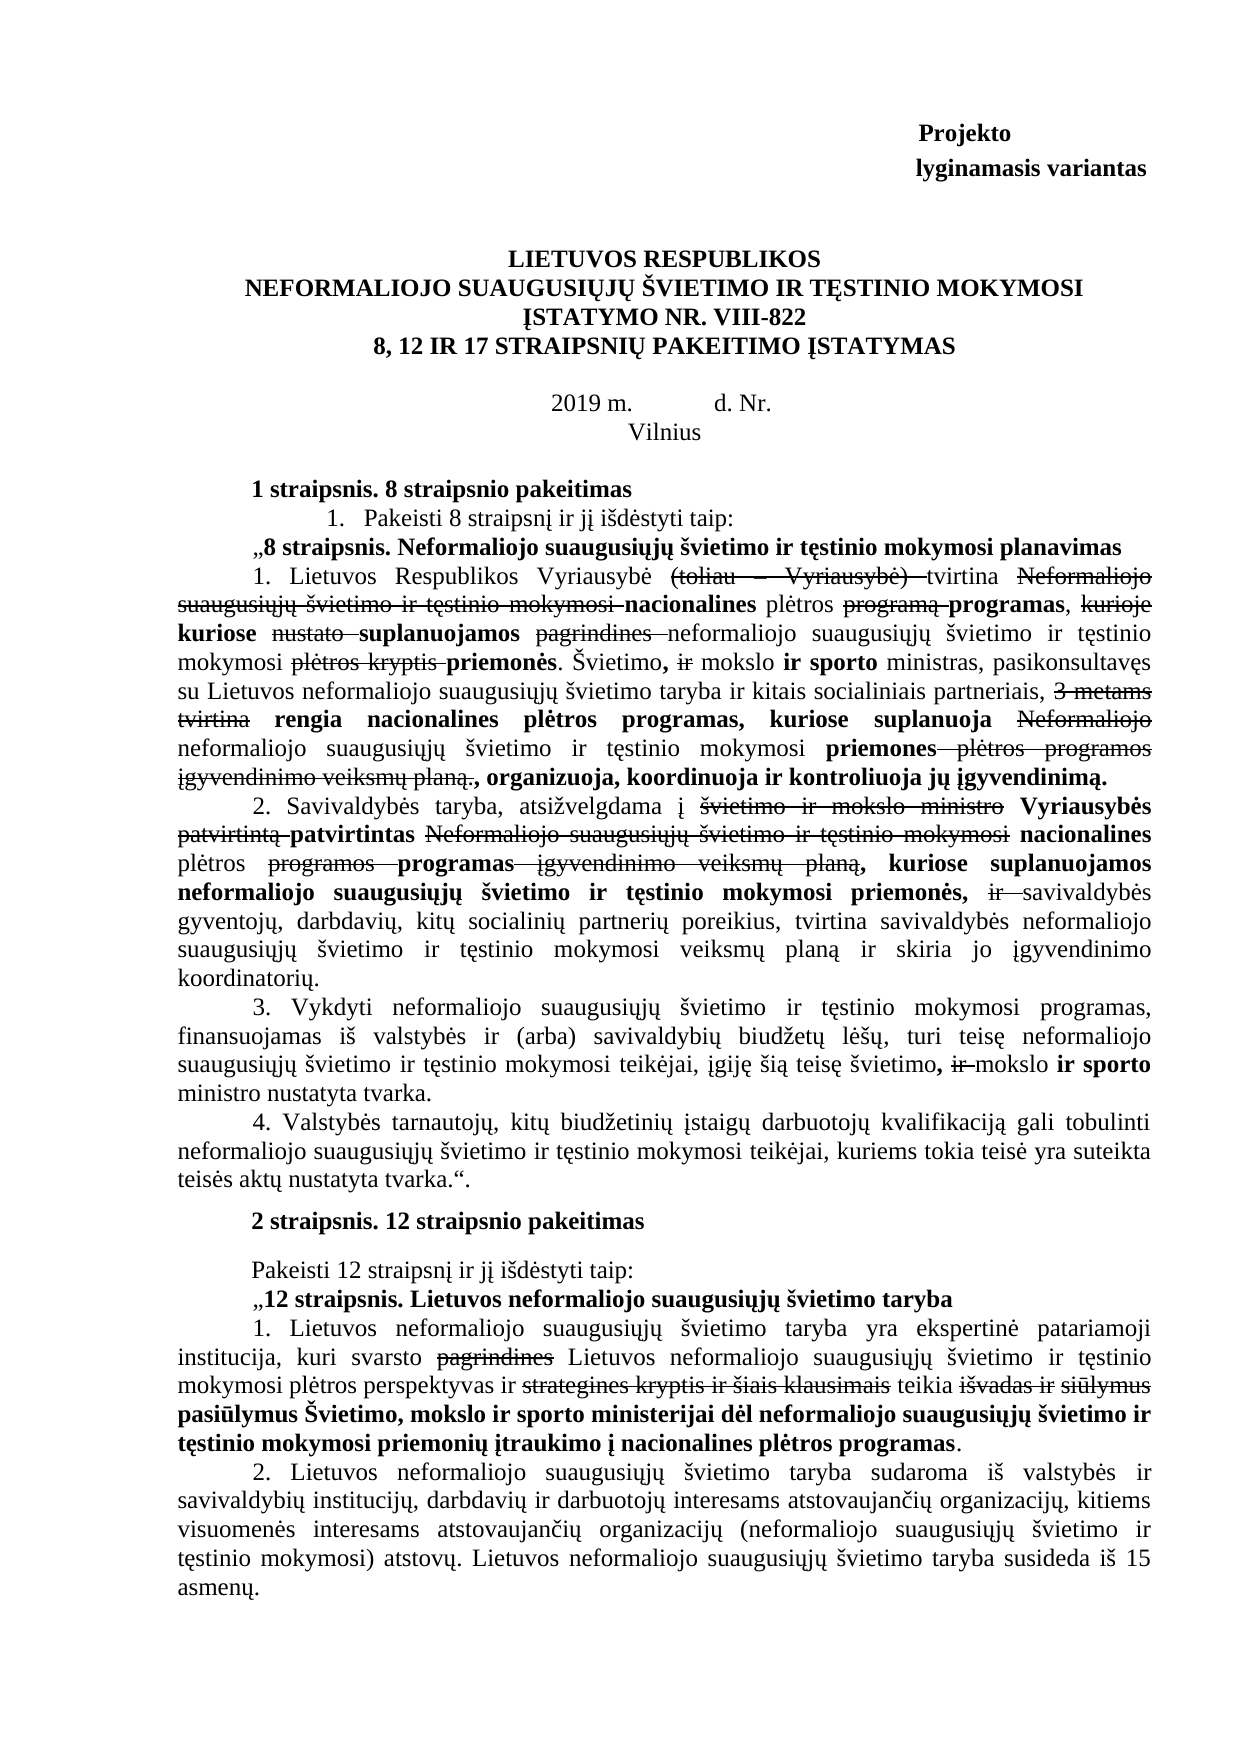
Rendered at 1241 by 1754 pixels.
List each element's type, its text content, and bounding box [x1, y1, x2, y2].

text „8 straipsnis. Neformaliojo suaugusiųjų švietimo ir tęstinio mokymosi planavimas [252, 532, 1152, 561]
text LIETUVOS RESPUBLIKOS [177, 244, 1152, 273]
text 8, 12 IR 17 STRAIPSNIŲ PAKEITIMO ĮSTATYMAS [177, 331, 1152, 359]
text 1. Lietuvos neformaliojo suaugusiųjų švietimo taryba yra ekspertinė patariamoji institucija, kuri svarsto pagrindines Lietuvos neformaliojo suaugusiųjų švietimo ir tęstinio mokymosi plėtros perspektyvas ir strategines kryptis ir šiais klausimais teikia išvadas ir siūlymus pasiūlymus Švietimo, mokslo ir sporto ministerijai dėl neformaliojo suaugusiųjų švietimo ir tęstinio mokymosi priemonių įtraukimo į nacionalines plėtros programas. [177, 1313, 1152, 1457]
text 2. Lietuvos neformaliojo suaugusiųjų švietimo taryba sudaroma iš valstybės ir savivaldybių institucijų, darbdavių ir darbuotojų interesams atstovaujančių organizacijų, kitiems visuomenės interesams atstovaujančių organizacijų (neformaliojo suaugusiųjų švietimo ir tęstinio mokymosi) atstovų. Lietuvos neformaliojo suaugusiųjų švietimo taryba susideda iš 15 asmenų. [177, 1457, 1152, 1600]
text lyginamasis variantas [916, 153, 1152, 181]
text 2019 m. d. Nr. [177, 388, 1152, 417]
text 2. Savivaldybės taryba, atsižvelgdama į švietimo ir mokslo ministro Vyriausybės patvirtintą patvirtintas Neformaliojo suaugusiųjų švietimo ir tęstinio mokymosi nacionalines plėtros programos programas įgyvendinimo veiksmų planą, kuriose suplanuojamos neformaliojo suaugusiųjų švietimo ir tęstinio mokymosi priemonės, ir savivaldybės gyventojų, darbdavių, kitų socialinių partnerių poreikius, tvirtina savivaldybės neformaliojo suaugusiųjų švietimo ir tęstinio mokymosi veiksmų planą ir skiria jo įgyvendinimo koordinatorių. [177, 791, 1152, 992]
list Pakeisti 8 straipsnį ir jį išdėstyti taip: [326, 503, 1152, 532]
text 1 straipsnis. 8 straipsnio pakeitimas [177, 474, 1152, 503]
text NEFORMALIOJO SUAUGUSIŲJŲ ŠVIETIMO IR TĘSTINIO MOKYMOSI ĮSTATYMO NR. VIII-822 [177, 273, 1152, 331]
text 3. Vykdyti neformaliojo suaugusiųjų švietimo ir tęstinio mokymosi programas, finansuojamas iš valstybės ir (arba) savivaldybių biudžetų lėšų, turi teisę neformaliojo suaugusiųjų švietimo ir tęstinio mokymosi teikėjai, įgiję šią teisę švietimo, ir mokslo ir sporto ministro nustatyta tvarka. [177, 992, 1152, 1107]
list Pakeisti 12 straipsnį ir jį išdėstyti taip: [251, 1255, 1152, 1284]
text 4. Valstybės tarnautojų, kitų biudžetinių įstaigų darbuotojų kvalifikaciją gali tobulinti neformaliojo suaugusiųjų švietimo ir tęstinio mokymosi teikėjai, kuriems tokia teisė yra suteikta teisės aktų nustatyta tvarka.“. [177, 1107, 1152, 1193]
text 2 straipsnis. 12 straipsnio pakeitimas [177, 1206, 1152, 1234]
text 1. Lietuvos Respublikos Vyriausybė (toliau – Vyriausybė) tvirtina Neformaliojo suaugusiųjų švietimo ir tęstinio mokymosi nacionalines plėtros programą programas, kurioje kuriose nustato suplanuojamos pagrindines neformaliojo suaugusiųjų švietimo ir tęstinio mokymosi plėtros kryptis priemonės. Švietimo, ir mokslo ir sporto ministras, pasikonsultavęs su Lietuvos neformaliojo suaugusiųjų švietimo taryba ir kitais socialiniais partneriais, 3 metams tvirtina rengia nacionalines plėtros programas, kuriose suplanuoja Neformaliojo neformaliojo suaugusiųjų švietimo ir tęstinio mokymosi priemones plėtros programos įgyvendinimo veiksmų planą., organizuoja, koordinuoja ir kontroliuoja jų įgyvendinimą. [177, 561, 1152, 791]
text Projekto [886, 118, 1152, 147]
text Vilnius [177, 417, 1152, 446]
text „12 straipsnis. Lietuvos neformaliojo suaugusiųjų švietimo taryba [177, 1284, 1152, 1313]
